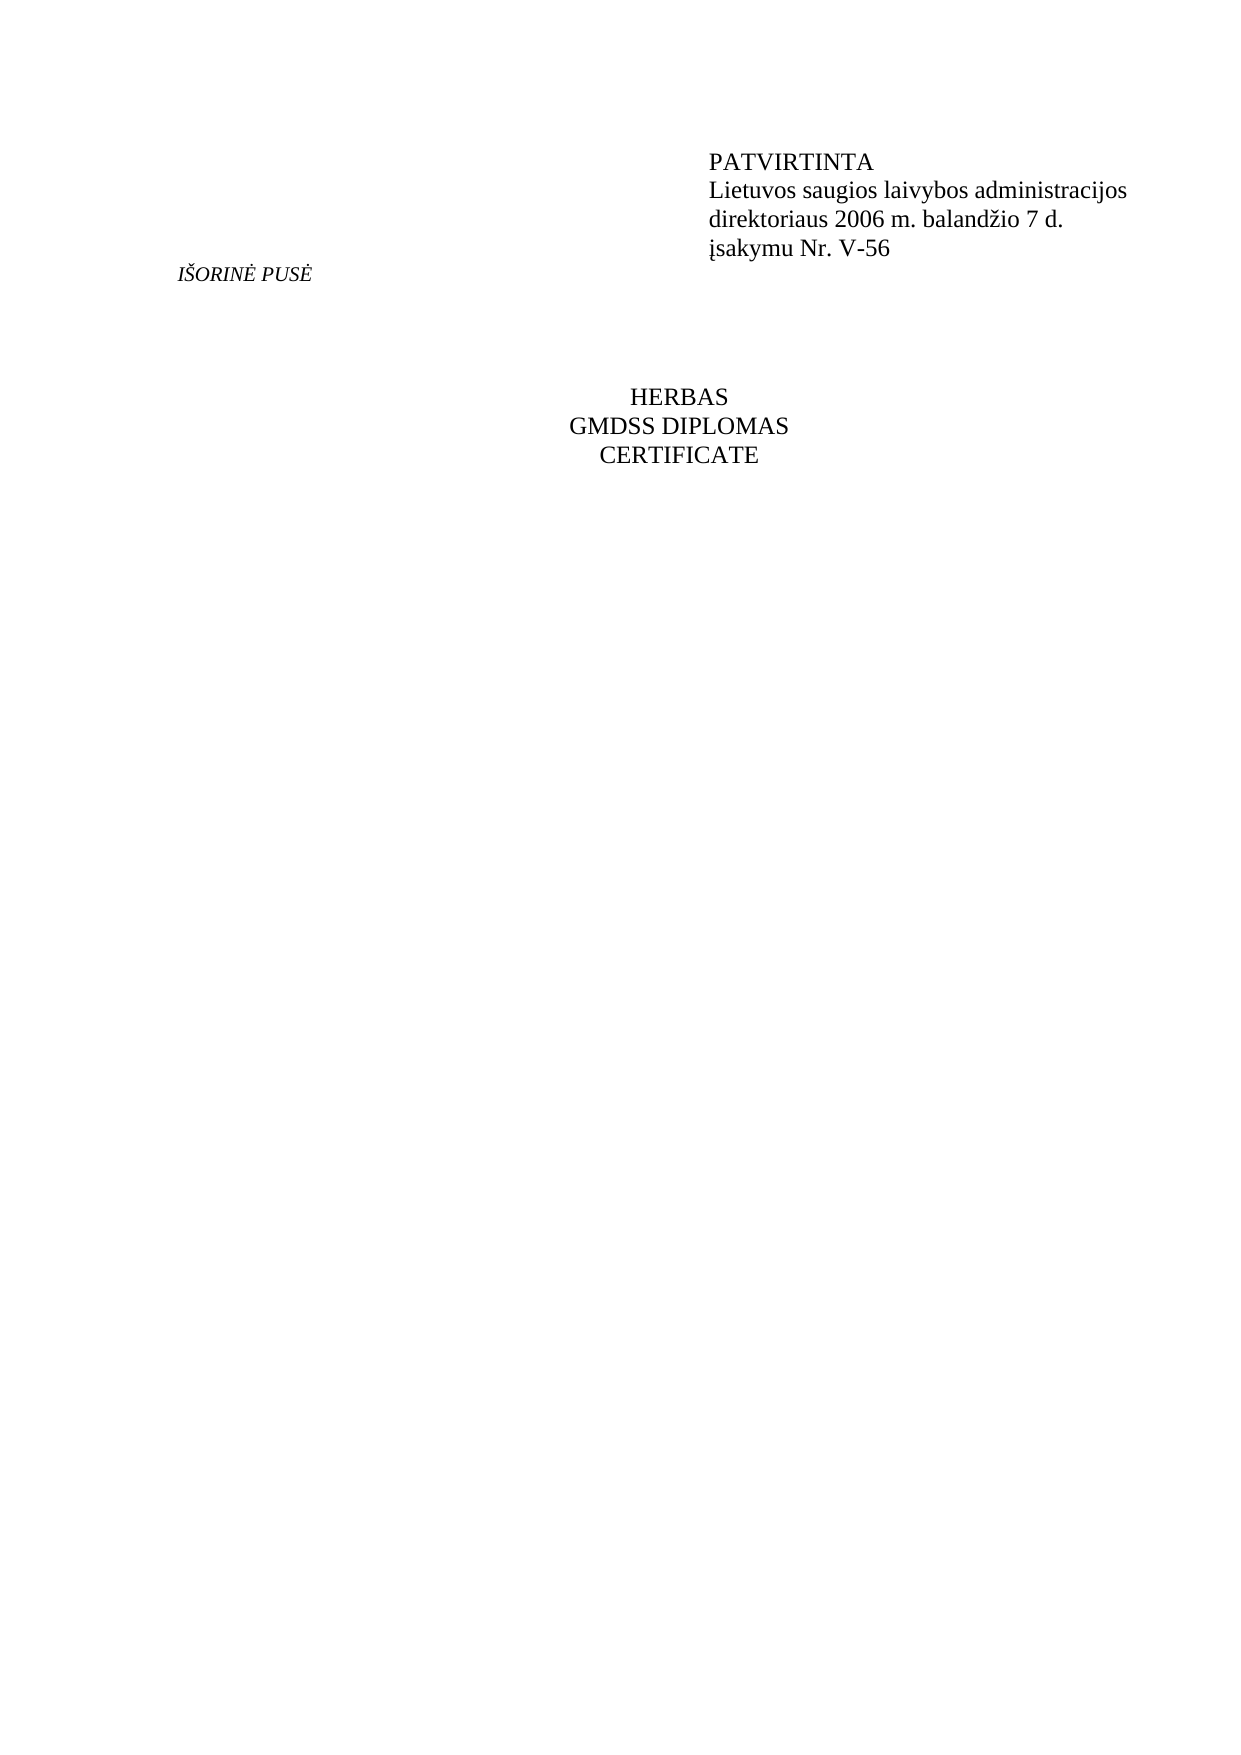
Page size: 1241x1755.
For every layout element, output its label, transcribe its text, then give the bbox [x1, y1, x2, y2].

text Lietuvos saugios laivybos administracijos [177, 176, 1181, 204]
text CERTIFICATE [177, 440, 1181, 468]
text direktoriaus 2006 m. balandžio 7 d. [177, 204, 1181, 233]
text IŠORINĖ PUSĖ [177, 262, 1181, 286]
text HERBAS [177, 382, 1181, 411]
text PATVIRTINTA [177, 147, 1181, 176]
text GMDSS DIPLOMAS [177, 411, 1181, 440]
text įsakymu Nr. V-56 [177, 233, 1181, 262]
